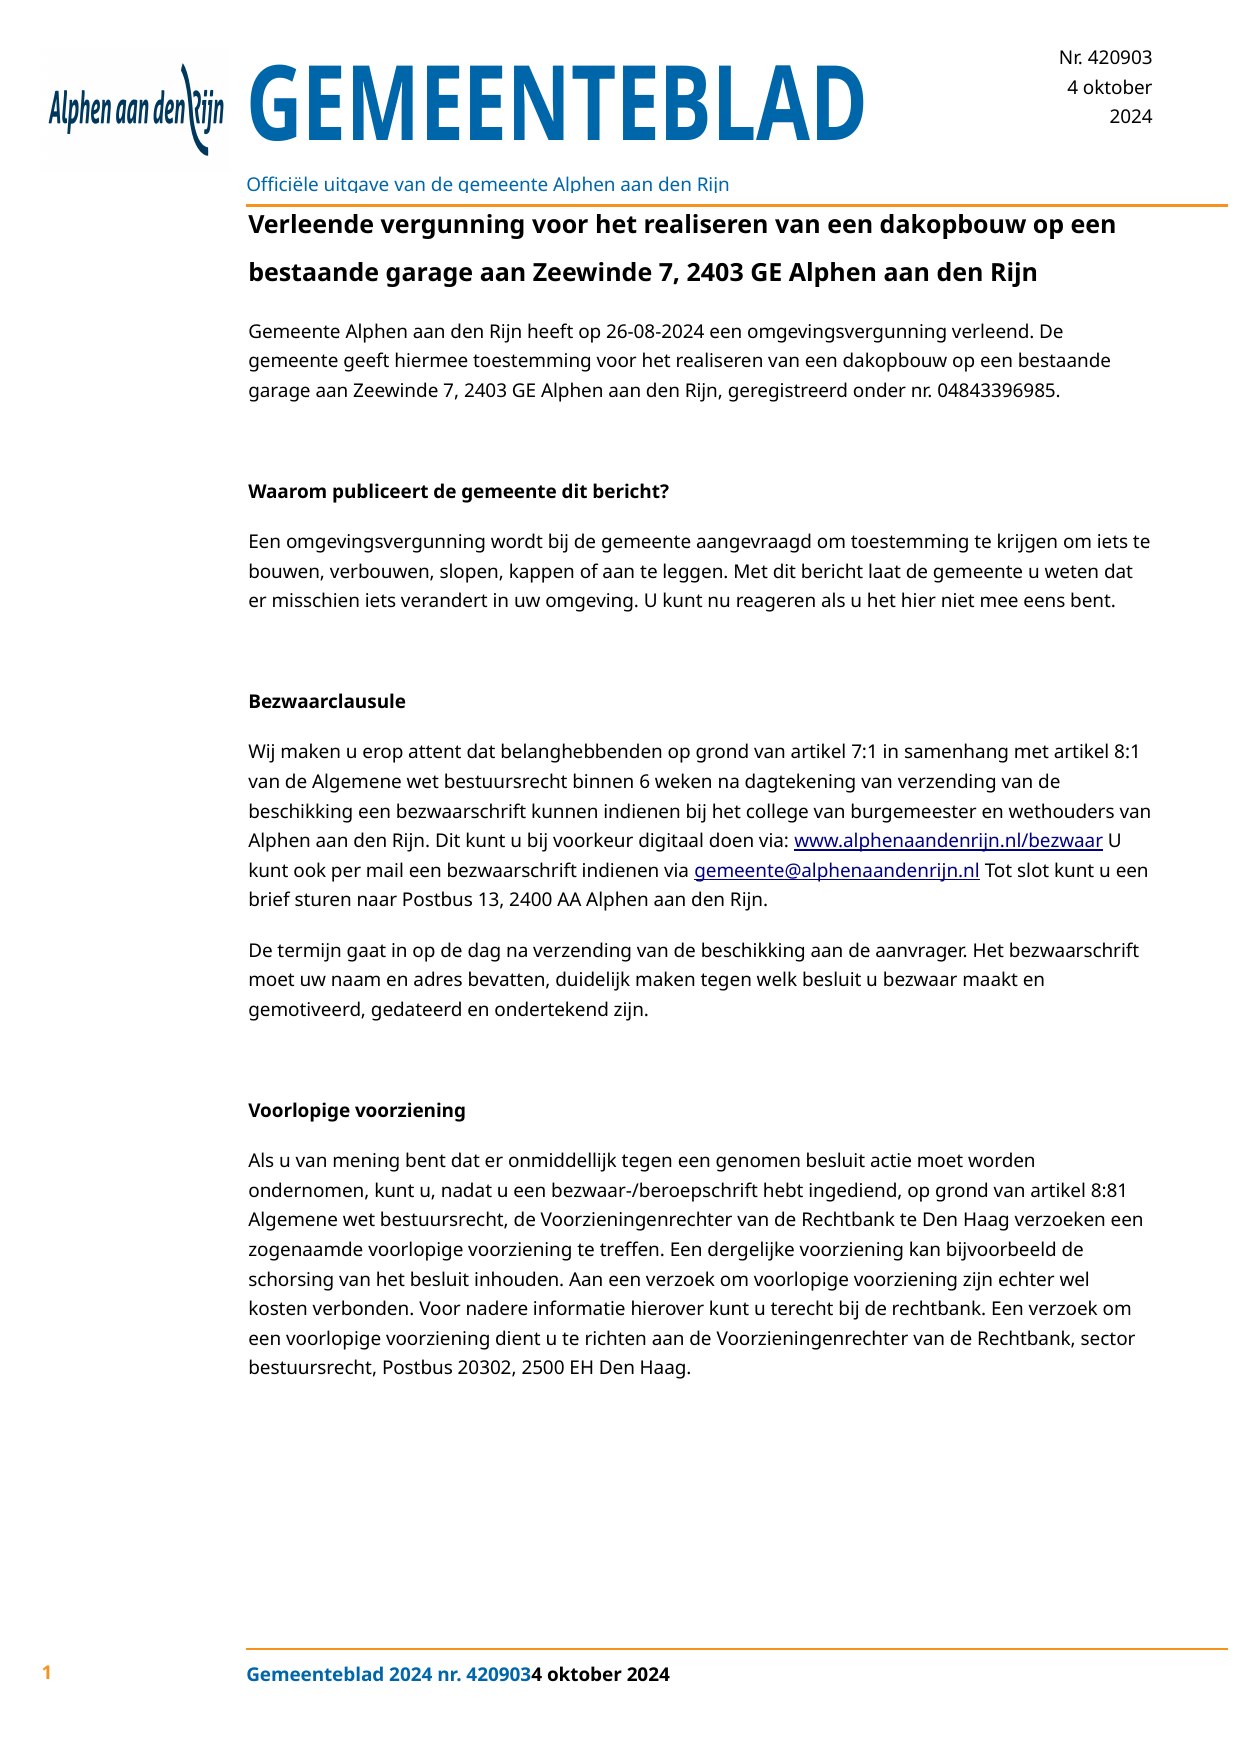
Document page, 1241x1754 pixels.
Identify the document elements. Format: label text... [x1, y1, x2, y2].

text Waarom publiceert de gemeente dit bericht? [248, 478, 1152, 504]
text Verleende vergunning voor het realiseren van een dakopbouw op een bestaande garage aan Zeewinde 7, 2403 GE Alphen aan den Rijn [248, 207, 1152, 288]
text Voorlopige voorziening [248, 1097, 1152, 1123]
text Als u van mening bent dat er onmiddellijk tegen een genomen besluit actie moet worden ondernomen, kunt u, nadat u een bezwaar-/beroepschrift hebt ingediend, op grond van artikel 8:81 Algemene wet bestuursrecht, de Voorzieningenrechter van de Rechtbank te Den Haag verzoeken een zogenaamde voorlopige voorziening te treffen. Een dergelijke voorziening kan bijvoorbeeld de schorsing van het besluit inhouden. Aan een verzoek om voorlopige voorziening zijn echter wel kosten verbonden. Voor nadere informatie hierover kunt u terecht bij de rechtbank. Een verzoek om een voorlopige voorziening dient u te richten aan de Voorzieningenrechter van de Rechtbank, sector bestuursrecht, Postbus 20302, 2500 EH Den Haag. [248, 1147, 1152, 1380]
text Bezwaarclausule [248, 688, 1152, 714]
text Wij maken u erop attent dat belanghebbenden op grond van artikel 7:1 in samenhang met artikel 8:1 van de Algemene wet bestuursrecht binnen 6 weken na dagtekening van verzending van de beschikking een bezwaarschrift kunnen indienen bij het college van burgemeester en wethouders van Alphen aan den Rijn. Dit kunt u bij voorkeur digitaal doen via: www.alphenaandenrijn.nl/bezwaar U kunt ook per mail een bezwaarschrift indienen via gemeente@alphenaandenrijn.nl Tot slot kunt u een brief sturen naar Postbus 13, 2400 AA Alphen aan den Rijn. [248, 739, 1152, 912]
text De termijn gaat in op de dag na verzending van de beschikking aan de aanvrager. Het bezwaarschrift moet uw naam en adres bevatten, duidelijk maken tegen welk besluit u bezwaar maakt en gemotiveerd, gedateerd en ondertekend zijn. [248, 937, 1152, 1022]
text Een omgevingsvergunning wordt bij de gemeente aangevraagd om toestemming te krijgen om iets te bouwen, verbouwen, slopen, kappen of aan te leggen. Met dit bericht laat de gemeente u weten dat er misschien iets verandert in uw omgeving. U kunt nu reageren als u het hier niet mee eens bent. [248, 528, 1152, 613]
text Gemeente Alphen aan den Rijn heeft op 26-08-2024 een omgevingsvergunning verleend. De gemeente geeft hiermee toestemming voor het realiseren van een dakopbouw op een bestaande garage aan Zeewinde 7, 2403 GE Alphen aan den Rijn, geregistreerd onder nr. 04843396985. [248, 318, 1152, 403]
picture [41, 47, 231, 172]
